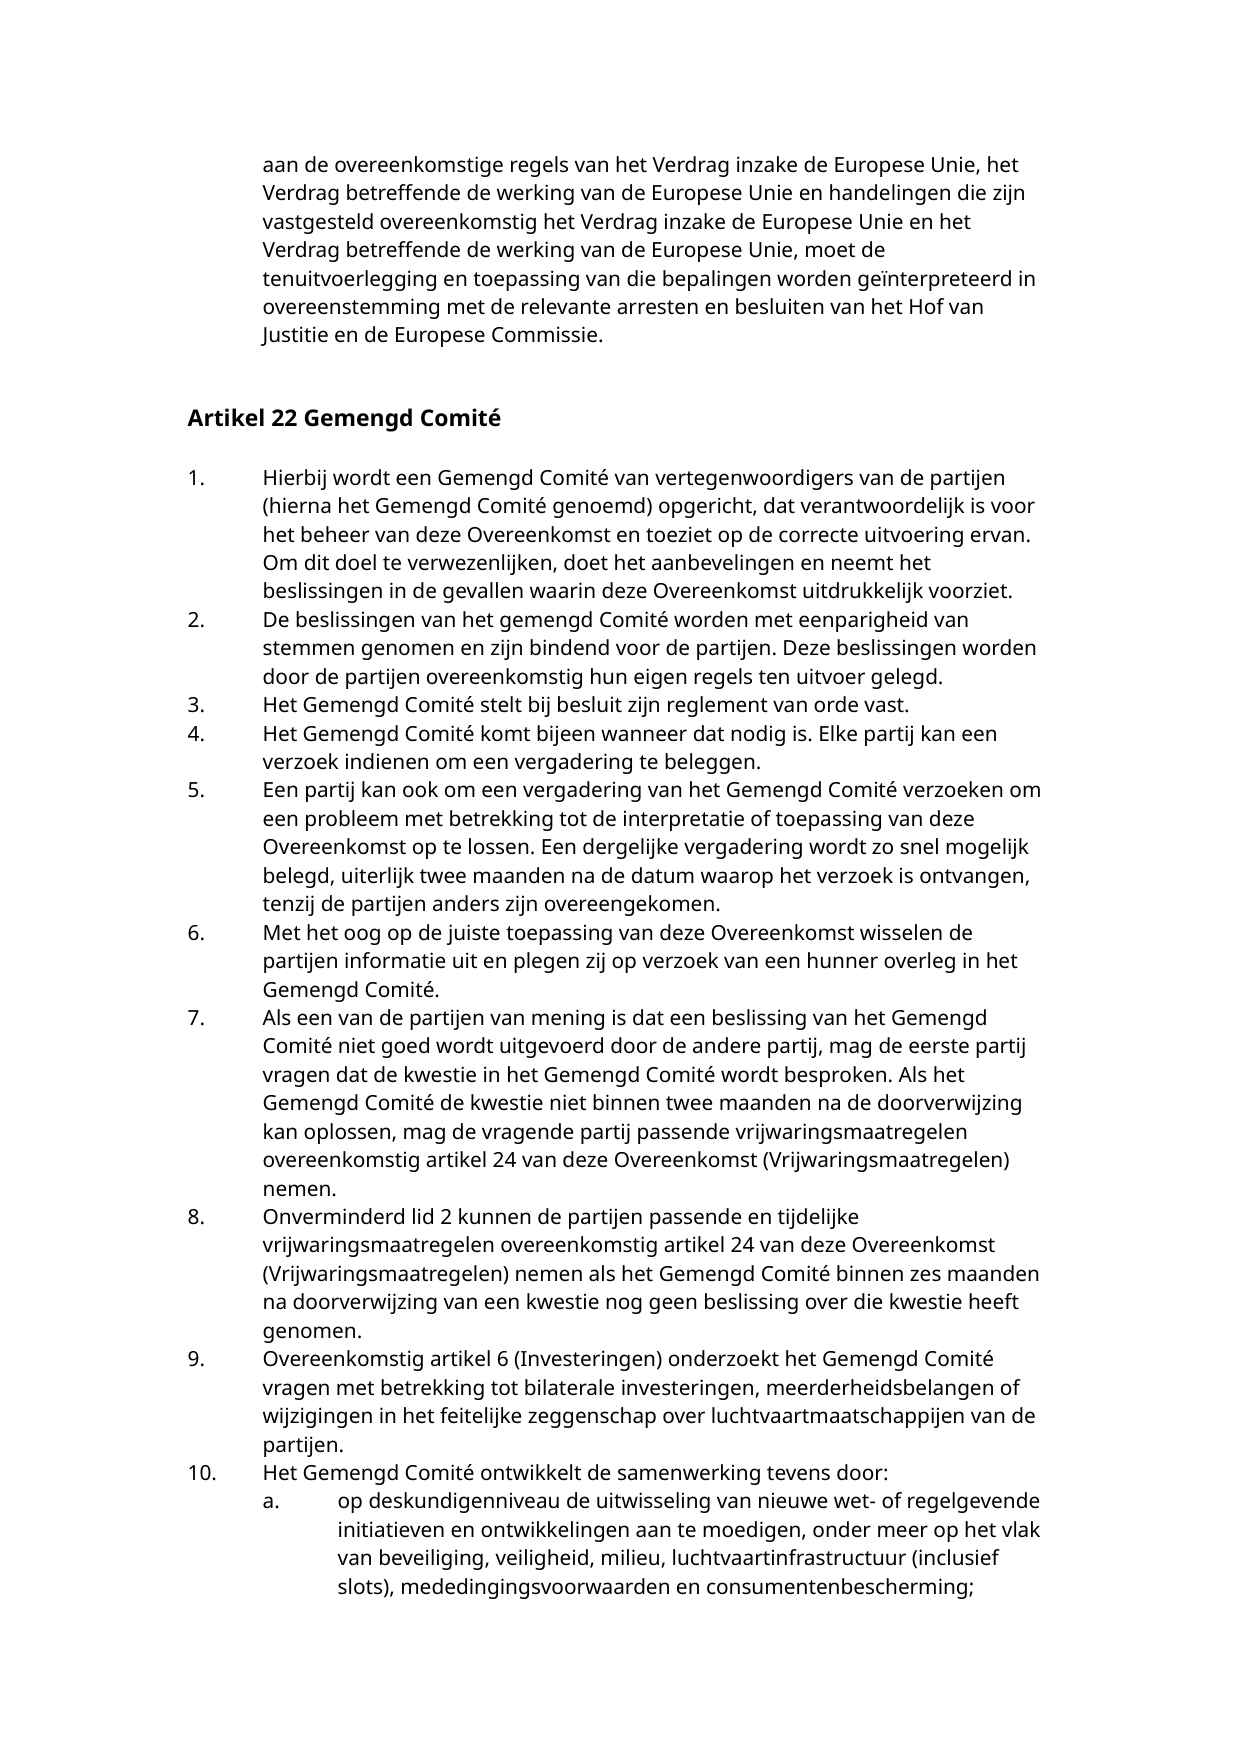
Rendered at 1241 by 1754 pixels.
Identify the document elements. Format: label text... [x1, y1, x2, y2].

list aan de overeenkomstige regels van het Verdrag inzake de Europese Unie, het Verdrag betreffende de werking van de Europese Unie en handelingen die zijn vastgesteld overeenkomstig het Verdrag inzake de Europese Unie en het Verdrag betreffende de werking van de Europese Unie, moet de tenuitvoerlegging en toepassing van die bepalingen worden geïnterpreteerd in overeenstemming met de relevante arresten en besluiten van het Hof van Justitie en de Europese Commissie. [187, 150, 1053, 349]
list Het Gemengd Comité ontwikkelt de samenwerking tevens door: [187, 1458, 1053, 1487]
subtitle Artikel 22 Gemengd Comité [187, 402, 1053, 433]
list Het Gemengd Comité komt bijeen wanneer dat nodig is. Elke partij kan een verzoek indienen om een vergadering te beleggen. [187, 719, 1053, 776]
list Een partij kan ook om een vergadering van het Gemengd Comité verzoeken om een probleem met betrekking tot de interpretatie of toepassing van deze Overeenkomst op te lossen. Een dergelijke vergadering wordt zo snel mogelijk belegd, uiterlijk twee maanden na de datum waarop het verzoek is ontvangen, tenzij de partijen anders zijn overeengekomen. [187, 776, 1053, 918]
list op deskundigenniveau de uitwisseling van nieuwe wet- of regelgevende initiatieven en ontwikkelingen aan te moedigen, onder meer op het vlak van beveiliging, veiligheid, milieu, luchtvaartinfrastructuur (inclusief slots), mededingingsvoorwaarden en consumentenbescherming; [262, 1487, 1053, 1600]
list Met het oog op de juiste toepassing van deze Overeenkomst wisselen de partijen informatie uit en plegen zij op verzoek van een hunner overleg in het Gemengd Comité. [187, 918, 1053, 1003]
list Onverminderd lid 2 kunnen de partijen passende en tijdelijke vrijwaringsmaatregelen overeenkomstig artikel 24 van deze Overeenkomst (Vrijwaringsmaatregelen) nemen als het Gemengd Comité binnen zes maanden na doorverwijzing van een kwestie nog geen beslissing over die kwestie heeft genomen. [187, 1202, 1053, 1344]
list Overeenkomstig artikel 6 (Investeringen) onderzoekt het Gemengd Comité vragen met betrekking tot bilaterale investeringen, meerderheidsbelangen of wijzigingen in het feitelijke zeggenschap over luchtvaartmaatschappijen van de partijen. [187, 1344, 1053, 1458]
list De beslissingen van het gemengd Comité worden met eenparigheid van stemmen genomen en zijn bindend voor de partijen. Deze beslissingen worden door de partijen overeenkomstig hun eigen regels ten uitvoer gelegd. [187, 605, 1053, 690]
list Hierbij wordt een Gemengd Comité van vertegenwoordigers van de partijen (hierna het Gemengd Comité genoemd) opgericht, dat verantwoordelijk is voor het beheer van deze Overeenkomst en toeziet op de correcte uitvoering ervan. Om dit doel te verwezenlijken, doet het aanbevelingen en neemt het beslissingen in de gevallen waarin deze Overeenkomst uitdrukkelijk voorziet. [187, 463, 1053, 605]
list Als een van de partijen van mening is dat een beslissing van het Gemengd Comité niet goed wordt uitgevoerd door de andere partij, mag de eerste partij vragen dat de kwestie in het Gemengd Comité wordt besproken. Als het Gemengd Comité de kwestie niet binnen twee maanden na de doorverwijzing kan oplossen, mag de vragende partij passende vrijwaringsmaatregelen overeenkomstig artikel 24 van deze Overeenkomst (Vrijwaringsmaatregelen) nemen. [187, 1003, 1053, 1202]
list Het Gemengd Comité stelt bij besluit zijn reglement van orde vast. [187, 690, 1053, 719]
